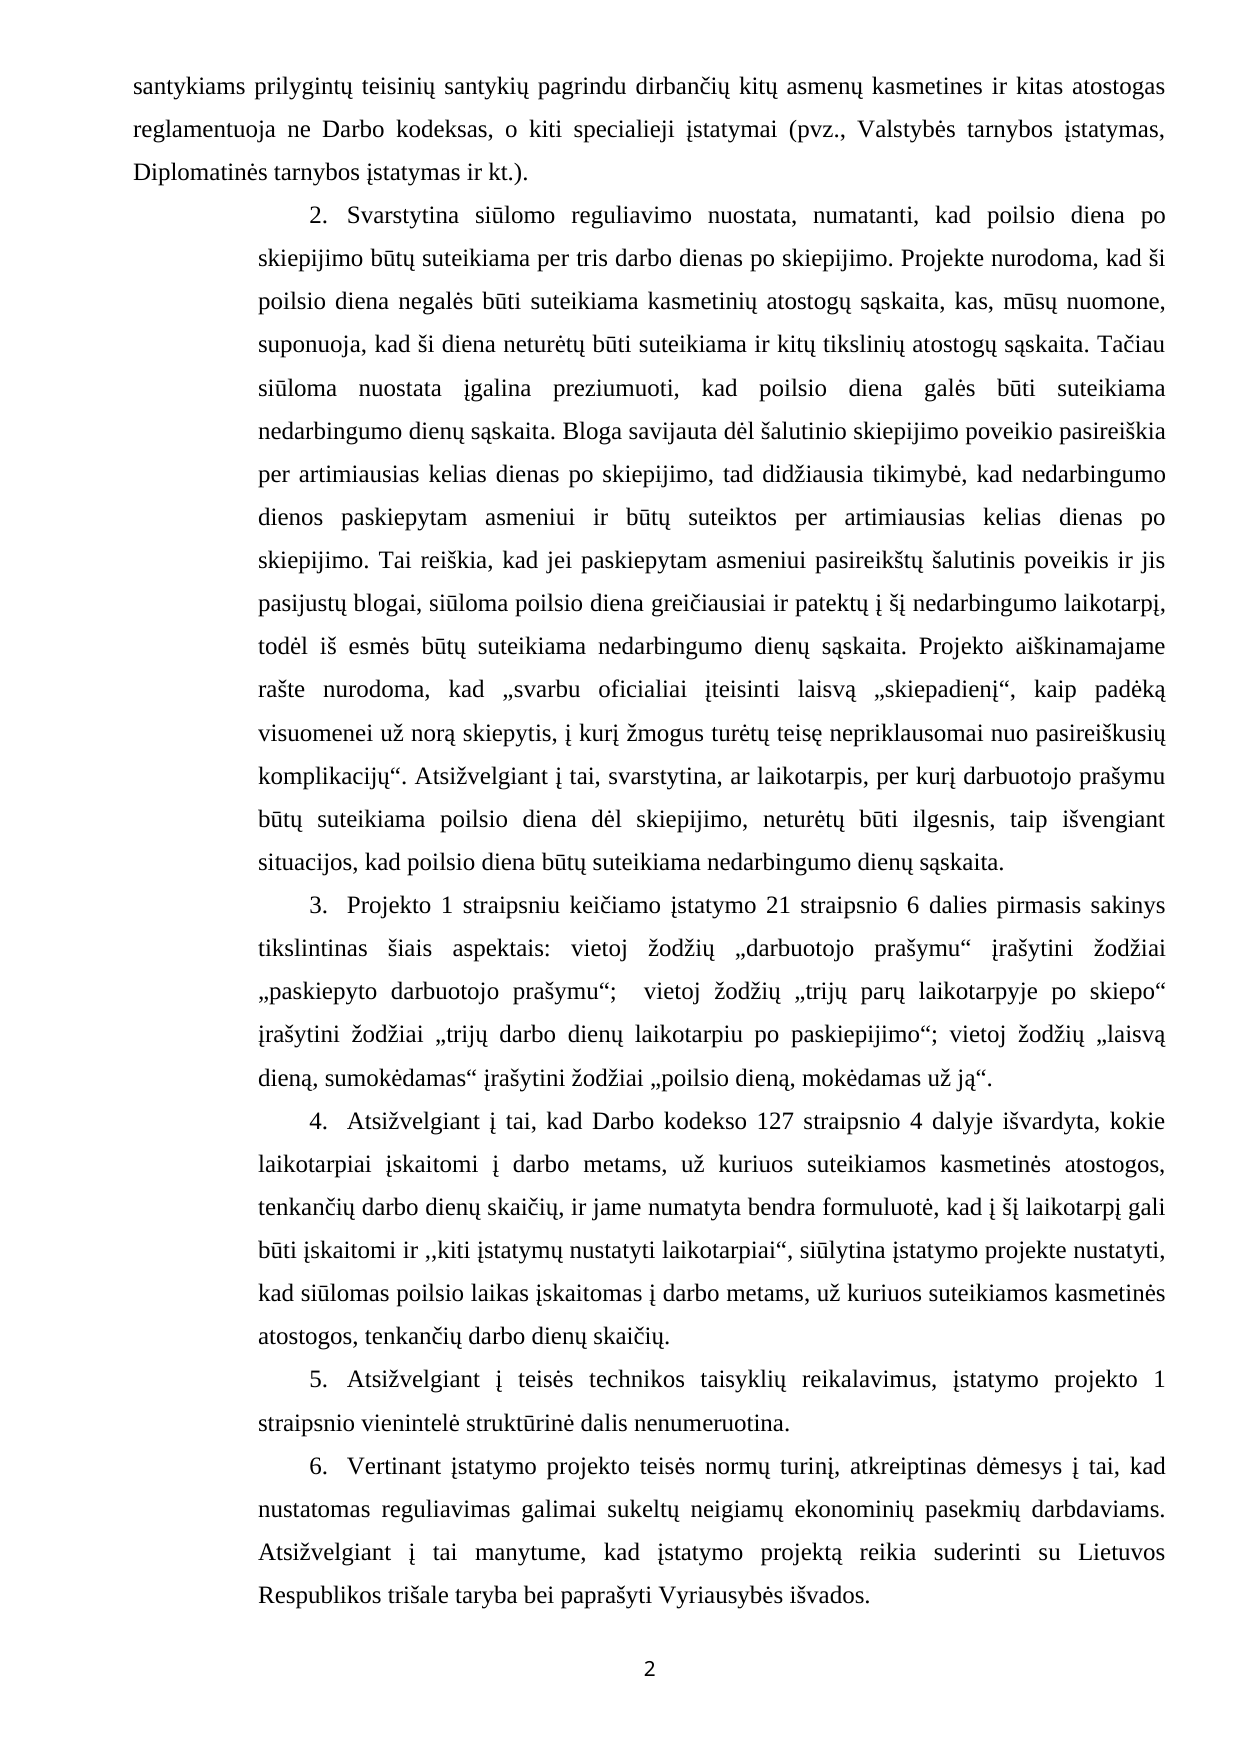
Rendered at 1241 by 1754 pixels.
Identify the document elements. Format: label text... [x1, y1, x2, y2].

list Atsižvelgiant į tai, kad Darbo kodekso 127 straipsnio 4 dalyje išvardyta, kokie laikotarpiai įskaitomi į darbo metams, už kuriuos suteikiamos kasmetinės atostogos, tenkančių darbo dienų skaičių, ir jame numatyta bendra formuluotė, kad į šį laikotarpį gali būti įskaitomi ir ,,kiti įstatymų nustatyti laikotarpiai“, siūlytina įstatymo projekte nustatyti, kad siūlomas poilsio laikas įskaitomas į darbo metams, už kuriuos suteikiamos kasmetinės atostogos, tenkančių darbo dienų skaičių. [220, 1106, 1167, 1350]
list Svarstytina siūlomo reguliavimo nuostata, numatanti, kad poilsio diena po skiepijimo būtų suteikiama per tris darbo dienas po skiepijimo. Projekte nurodoma, kad ši poilsio diena negalės būti suteikiama kasmetinių atostogų sąskaita, kas, mūsų nuomone, suponuoja, kad ši diena neturėtų būti suteikiama ir kitų tikslinių atostogų sąskaita. Tačiau siūloma nuostata įgalina preziumuoti, kad poilsio diena galės būti suteikiama nedarbingumo dienų sąskaita. Bloga savijauta dėl šalutinio skiepijimo poveikio pasireiškia per artimiausias kelias dienas po skiepijimo, tad didžiausia tikimybė, kad nedarbingumo dienos paskiepytam asmeniui ir būtų suteiktos per artimiausias kelias dienas po skiepijimo. Tai reiškia, kad jei paskiepytam asmeniui pasireikštų šalutinis poveikis ir jis pasijustų blogai, siūloma poilsio diena greičiausiai ir patektų į šį nedarbingumo laikotarpį, todėl iš esmės būtų suteikiama nedarbingumo dienų sąskaita. Projekto aiškinamajame rašte nurodoma, kad „svarbu oficialiai įteisinti laisvą „skiepadienį“, kaip padėką visuomenei už norą skiepytis, į kurį žmogus turėtų teisę nepriklausomai nuo pasireiškusių komplikacijų“. Atsižvelgiant į tai, svarstytina, ar laikotarpis, per kurį darbuotojo prašymu būtų suteikiama poilsio diena dėl skiepijimo, neturėtų būti ilgesnis, taip išvengiant situacijos, kad poilsio diena būtų suteikiama nedarbingumo dienų sąskaita. [220, 200, 1167, 876]
list Atsižvelgiant į teisės technikos taisyklių reikalavimus, įstatymo projekto 1 straipsnio vienintelė struktūrinė dalis nenumeruotina. [220, 1364, 1167, 1436]
list Projekto 1 straipsniu keičiamo įstatymo 21 straipsnio 6 dalies pirmasis sakinys tikslintinas šiais aspektais: vietoj žodžių „darbuotojo prašymu“ įrašytini žodžiai „paskiepyto darbuotojo prašymu“; vietoj žodžių „trijų parų laikotarpyje po skiepo“ įrašytini žodžiai „trijų darbo dienų laikotarpiu po paskiepijimo“; vietoj žodžių „laisvą dieną, sumokėdamas“ įrašytini žodžiai „poilsio dieną, mokėdamas už ją“. [220, 890, 1167, 1091]
list Vertinant įstatymo projekto teisės normų turinį, atkreiptinas dėmesys į tai, kad nustatomas reguliavimas galimai sukeltų neigiamų ekonominių pasekmių darbdaviams. Atsižvelgiant į tai manytume, kad įstatymo projektą reikia suderinti su Lietuvos Respublikos trišale taryba bei paprašyti Vyriausybės išvados. [220, 1451, 1167, 1609]
text santykiams prilygintų teisinių santykių pagrindu dirbančių kitų asmenų kasmetines ir kitas atostogas reglamentuoja ne Darbo kodeksas, o kiti specialieji įstatymai (pvz., Valstybės tarnybos įstatymas, Diplomatinės tarnybos įstatymas ir kt.). [133, 71, 1167, 186]
